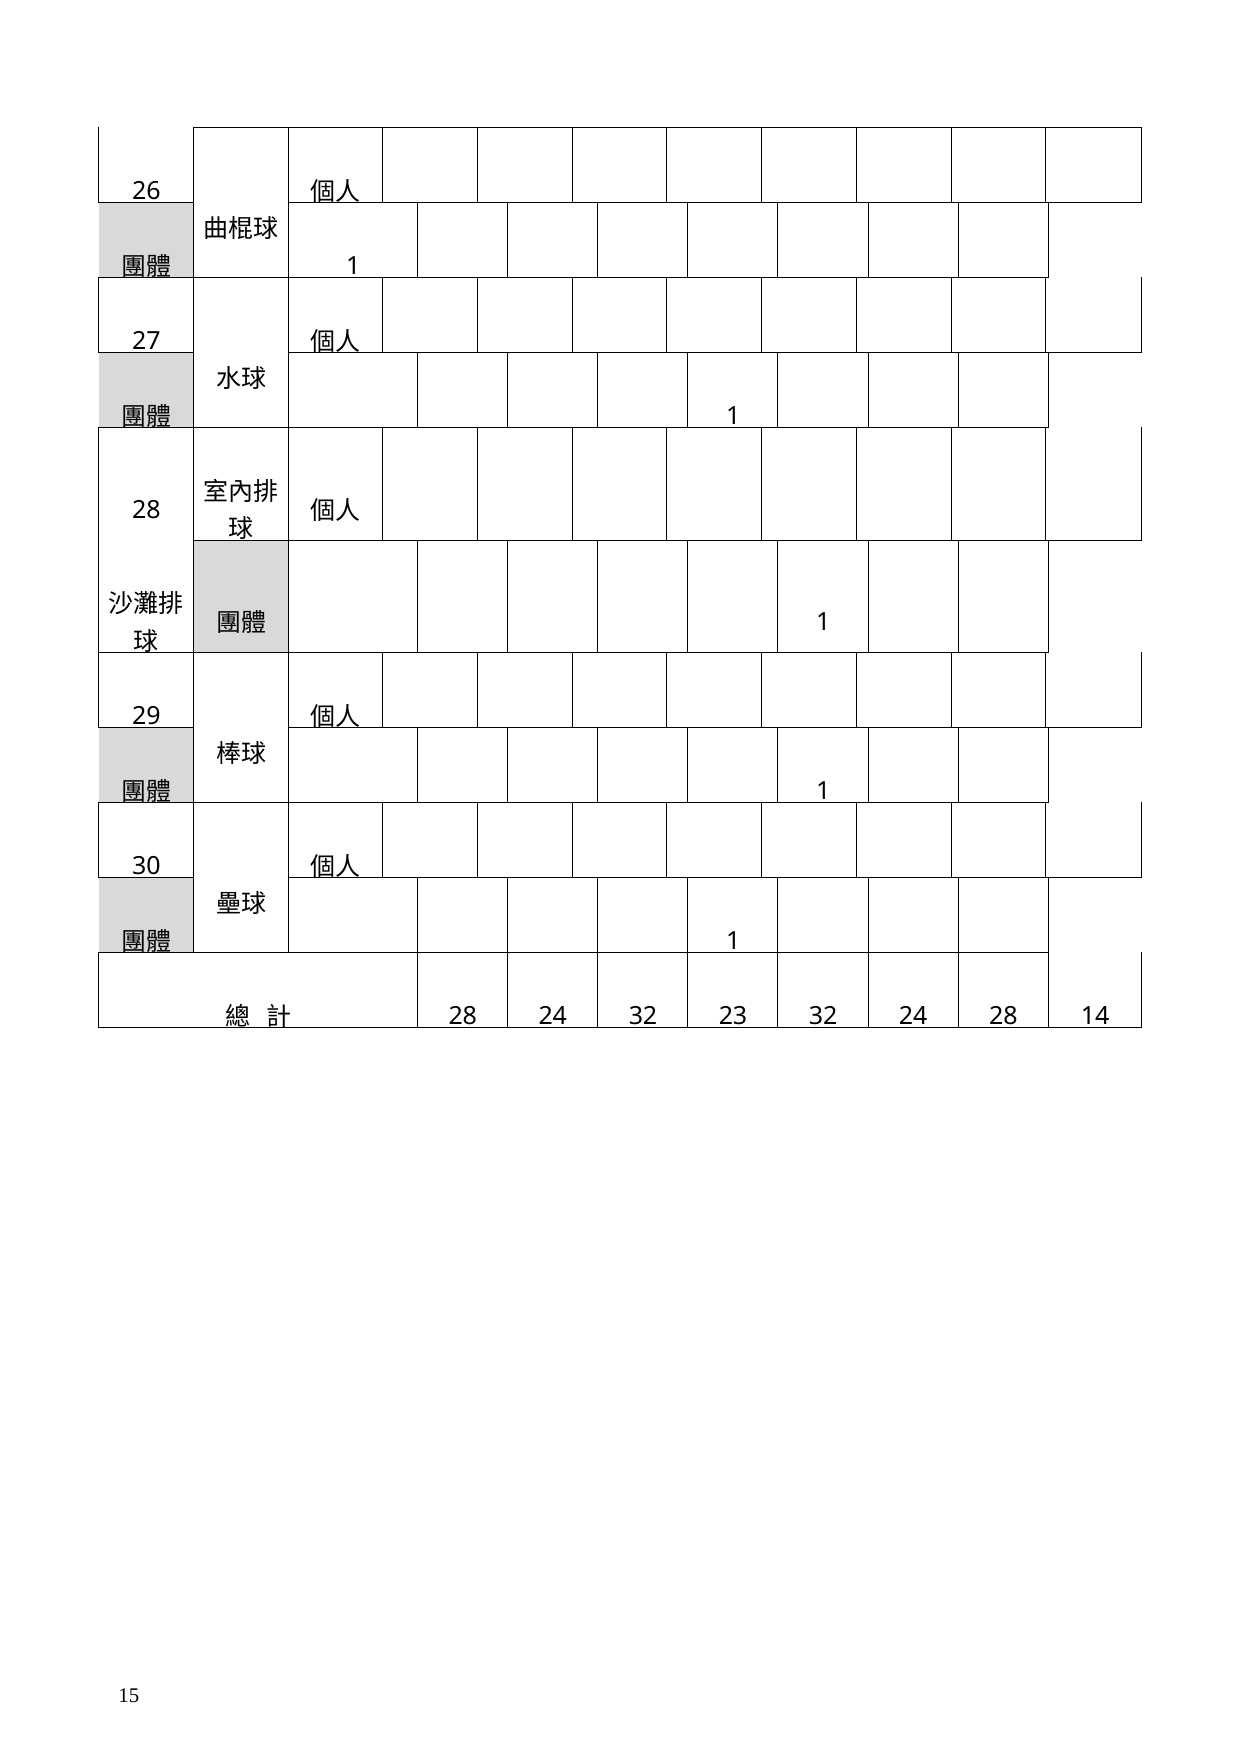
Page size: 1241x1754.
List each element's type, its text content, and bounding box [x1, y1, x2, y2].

table_cell [667, 803, 761, 877]
table_cell [508, 541, 597, 652]
table_cell 沙灘排球 [99, 540, 193, 652]
table_cell 28 [418, 953, 507, 1027]
table_cell 24 [869, 953, 958, 1027]
table_cell 個人 [289, 803, 382, 877]
table_cell [952, 428, 1045, 539]
table_cell 28 [99, 428, 193, 539]
table_cell 個人 [289, 278, 382, 352]
table_cell [508, 728, 597, 802]
table_cell [857, 803, 951, 877]
table_cell 26 [99, 127, 193, 202]
table_cell [857, 128, 951, 202]
table_cell 棒球 [194, 653, 288, 802]
table_cell 壘球 [194, 803, 288, 952]
table_cell [383, 128, 477, 202]
table_cell [688, 541, 777, 652]
table_cell [598, 203, 687, 277]
table_cell 27 [99, 278, 193, 352]
table_cell [383, 428, 477, 539]
table_cell [959, 878, 1048, 952]
table_cell [508, 353, 597, 427]
table_cell 14 [1049, 952, 1141, 1027]
table_cell 1 [289, 203, 417, 277]
table_cell [383, 653, 477, 727]
table_cell [762, 278, 856, 352]
table_cell 24 [508, 953, 597, 1027]
table_cell [573, 278, 666, 352]
table_cell [959, 353, 1048, 427]
table_cell [667, 653, 761, 727]
table_cell [667, 278, 761, 352]
table_cell [508, 203, 597, 277]
table_cell [959, 728, 1048, 802]
table_cell 29 [99, 653, 193, 727]
table_cell [667, 428, 761, 539]
table_cell 32 [598, 953, 687, 1027]
table_cell [478, 278, 572, 352]
table_cell [598, 878, 687, 952]
table_cell 30 [99, 803, 193, 877]
table_cell [952, 653, 1045, 727]
table_cell [762, 128, 856, 202]
table_cell 團體 [99, 353, 193, 427]
table_cell [778, 353, 868, 427]
table_cell [478, 653, 572, 727]
table_cell [598, 353, 687, 427]
table_cell [1046, 277, 1141, 352]
table_cell [573, 428, 666, 539]
table_cell [778, 878, 868, 952]
table_cell [857, 428, 951, 539]
table_cell [418, 541, 507, 652]
table_cell [869, 728, 958, 802]
table_cell [762, 428, 856, 539]
table_cell 28 [959, 953, 1048, 1027]
table_cell 個人 [289, 428, 382, 539]
table_cell [289, 728, 417, 802]
table_cell [478, 128, 572, 202]
table_cell [952, 128, 1045, 202]
table_cell [762, 653, 856, 727]
table_cell [952, 278, 1045, 352]
table_cell [573, 128, 666, 202]
table_cell [289, 878, 417, 952]
table_cell [289, 541, 417, 652]
table_cell 總 計 [99, 953, 417, 1027]
table_cell [869, 353, 958, 427]
table_cell 個人 [289, 128, 382, 202]
table_cell [289, 353, 417, 427]
table_cell 水球 [194, 278, 288, 427]
table_cell [869, 878, 958, 952]
table_cell [762, 803, 856, 877]
table_cell [573, 653, 666, 727]
table_cell [1046, 128, 1141, 202]
table_cell 個人 [289, 653, 382, 727]
table_cell [1046, 802, 1141, 877]
table_cell 團體 [99, 878, 193, 952]
table_cell 32 [778, 953, 868, 1027]
table_cell [1046, 652, 1141, 727]
table_cell [383, 803, 477, 877]
table_cell [778, 203, 868, 277]
table_cell [857, 653, 951, 727]
table_cell 團體 [99, 728, 193, 802]
table_cell 1 [688, 878, 777, 952]
table_cell [869, 203, 958, 277]
table_cell [383, 278, 477, 352]
table_cell 團體 [194, 541, 288, 652]
table_cell [857, 278, 951, 352]
table_cell 23 [688, 953, 777, 1027]
table_cell [688, 728, 777, 802]
table_cell [959, 541, 1048, 652]
table_cell [959, 203, 1048, 277]
table_cell [1046, 427, 1141, 539]
table_cell [418, 728, 507, 802]
table_cell [418, 878, 507, 952]
table_cell [688, 203, 777, 277]
table_cell [508, 878, 597, 952]
table_cell [598, 728, 687, 802]
table_cell [478, 428, 572, 539]
table_cell 室內排球 [194, 428, 288, 539]
table_cell 1 [778, 728, 868, 802]
table_cell 曲棍球 [194, 128, 288, 277]
table_cell 1 [778, 541, 868, 652]
table_cell [418, 203, 507, 277]
table_cell 1 [688, 353, 777, 427]
table_cell [667, 128, 761, 202]
table_cell 團體 [99, 203, 193, 277]
table_cell [869, 541, 958, 652]
table_cell [573, 803, 666, 877]
table_cell [952, 803, 1045, 877]
table_cell [418, 353, 507, 427]
table_cell [598, 541, 687, 652]
table_cell [478, 803, 572, 877]
